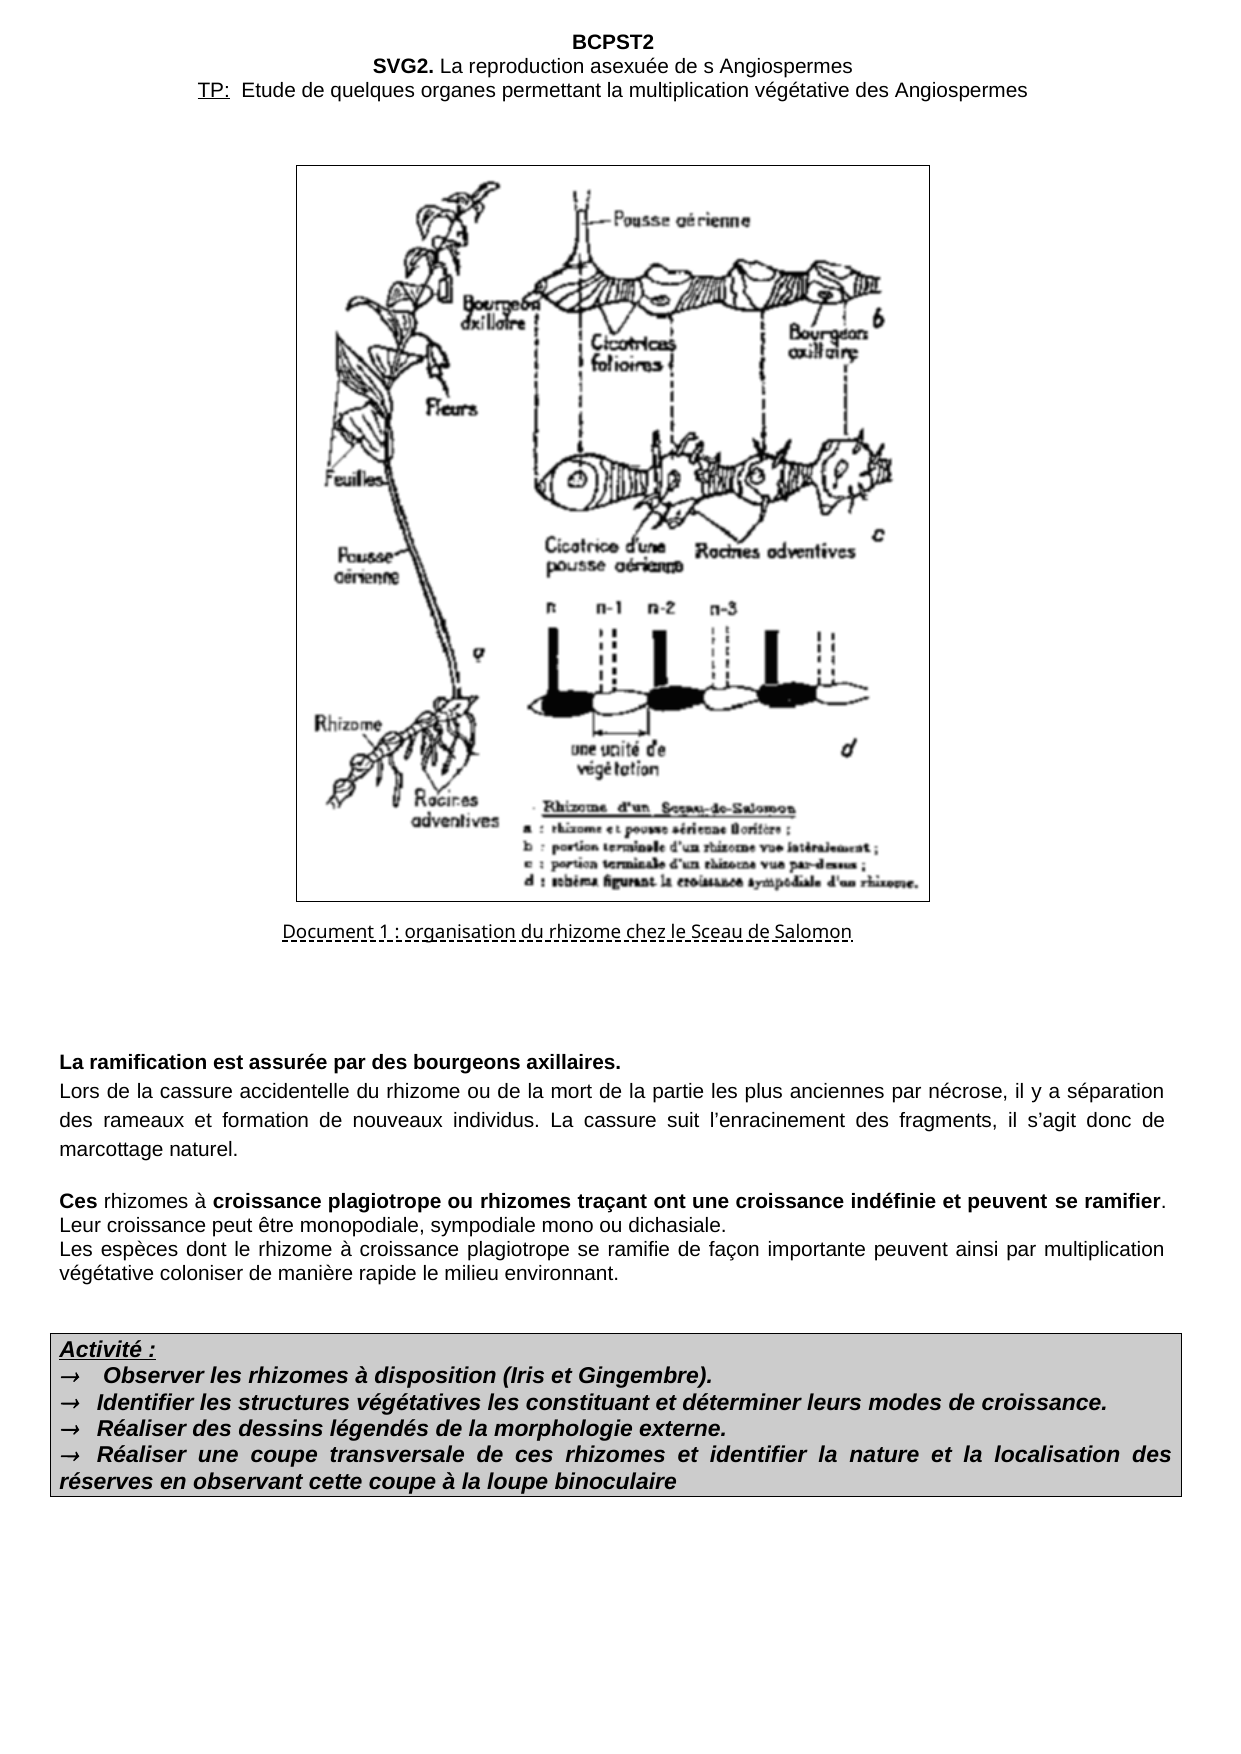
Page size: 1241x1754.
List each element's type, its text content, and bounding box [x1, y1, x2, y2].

text Les espèces dont le rhizome à croissance plagiotrope se ramifie de façon importante peuvent ainsi par multiplication végétative coloniser de manière rapide le milieu environnant. [59, 1237, 1167, 1285]
list Réaliser une coupe transversale de ces rhizomes et identifier la nature et la localisation des réserves en observant cette coupe à la loupe binoculaire [51, 1438, 1181, 1496]
list Identifier les structures végétatives les constituant et déterminer leurs modes de croissance. [51, 1386, 1181, 1412]
list Activité : [51, 1334, 1181, 1359]
text Ces rhizomes à croissance plagiotrope ou rhizomes traçant ont une croissance indéfinie et peuvent se ramifier. Leur croissance peut être monopodiale, sympodiale mono ou dichasiale. [59, 1189, 1167, 1237]
list Réaliser des dessins légendés de la morphologie externe. [51, 1412, 1181, 1438]
text La ramification est assurée par des bourgeons axillaires. [59, 1050, 1167, 1074]
list Observer les rhizomes à disposition (Iris et Gingembre). [51, 1359, 1181, 1386]
text Lors de la cassure accidentelle du rhizome ou de la mort de la partie les plus anciennes par nécrose, il y a séparation des rameaux et formation de nouveaux individus. La cassure suit l’enracinement des fragments, il s’agit donc de marcottage naturel. [59, 1079, 1167, 1160]
